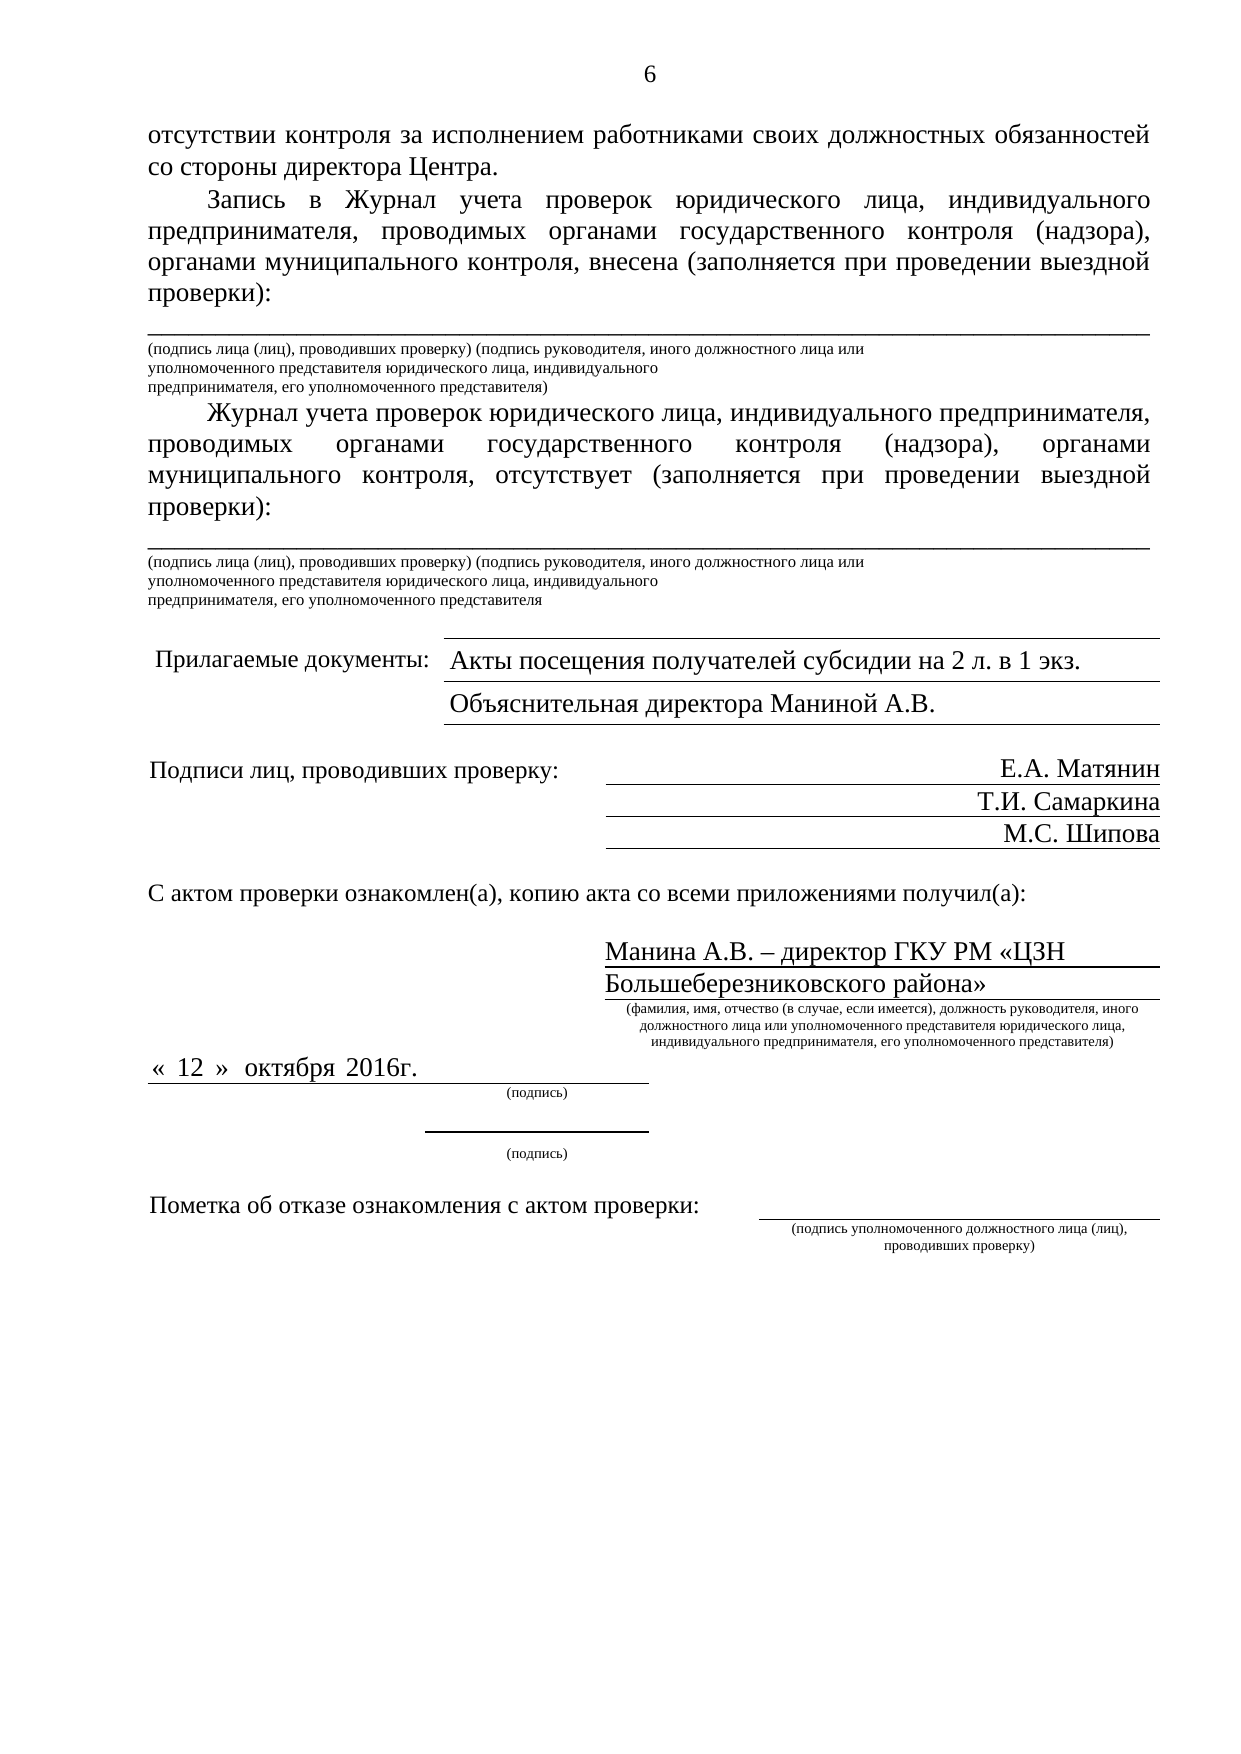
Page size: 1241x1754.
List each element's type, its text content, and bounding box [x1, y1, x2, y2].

table_cell [149, 816, 606, 848]
text __________________________________________________________________________ [148, 521, 1152, 552]
table_cell [425, 1050, 649, 1082]
table_cell [148, 1131, 425, 1161]
text отсутствии контроля за исполнением работниками своих должностных обязанностей со стороны директора Центра. [148, 118, 1152, 181]
table_cell (подпись) [425, 1084, 649, 1131]
table_cell М.С. Шипова [606, 817, 1160, 848]
table_cell Т.И. Самаркина [606, 785, 1160, 816]
table_cell [148, 966, 604, 998]
table_cell (подпись уполномоченного должностного лица (лиц), проводивших проверку) [759, 1220, 1160, 1253]
text __________________________________________________________________________ [148, 307, 1152, 339]
table_cell [649, 1131, 1160, 1161]
text уполномоченного представителя юридического лица, индивидуального [148, 358, 1152, 377]
table_cell [346, 1084, 373, 1131]
table_cell 12 [165, 1050, 215, 1082]
table_cell » [215, 1050, 234, 1082]
table_cell [149, 724, 443, 752]
text (подпись лица (лиц), проводивших проверку) (подпись руководителя, иного должностного лица или [148, 552, 1152, 571]
table_cell [148, 999, 604, 1050]
table_header Пометка об отказе ознакомления с актом проверки: [149, 1190, 759, 1219]
table_cell [149, 848, 606, 878]
table_cell [400, 1084, 425, 1131]
table_cell [149, 1219, 759, 1253]
text (подпись лица (лиц), проводивших проверку) (подпись руководителя, иного должностного лица или [148, 339, 1152, 358]
table_cell (подпись) [425, 1133, 649, 1161]
text Запись в Журнал учета проверок юридического лица, индивидуального предпринимателя, проводимых органами государственного контроля (надзора), органами муниципального контроля, внесена (заполняется при проведении выездной проверки): [148, 183, 1152, 307]
table_header Манина А.В. – директор ГКУ РМ «ЦЗН [605, 935, 1160, 966]
table_cell [606, 849, 1160, 878]
text уполномоченного представителя юридического лица, индивидуального [148, 571, 1152, 590]
table_header Акты посещения получателей субсидии на 2 л. в 1 экз. [444, 639, 1160, 681]
table_cell « [148, 1050, 165, 1082]
table_cell Подписи лиц, проводивших проверку: [149, 753, 606, 783]
text С актом проверки ознакомлен(а), копию акта со всеми приложениями получил(а): [148, 878, 1152, 906]
table_cell 20 [346, 1050, 373, 1082]
text предпринимателя, его уполномоченного представителя) [148, 377, 1152, 396]
text Журнал учета проверок юридического лица, индивидуального предпринимателя, проводимых органами государственного контроля (надзора), органами муниципального контроля, отсутствует (заполняется при проведении выездной проверки): [148, 396, 1152, 521]
table_header [759, 1190, 1160, 1219]
table_cell октября [234, 1050, 346, 1082]
table_cell [149, 681, 443, 723]
table_cell Е.А. Матянин [606, 753, 1160, 783]
text предпринимателя, его уполномоченного представителя [148, 590, 1152, 609]
table_cell [215, 1084, 234, 1131]
table_cell Большеберезниковского района» [605, 968, 1160, 998]
table_cell [649, 1050, 1160, 1082]
table_cell [165, 1084, 215, 1131]
table_cell Объяснительная директора Маниной А.В. [444, 682, 1160, 723]
table_cell (фамилия, имя, отчество (в случае, если имеется), должность руководителя, иного должностного лица или уполномоченного представителя юридического лица, индивидуального предпринимателя, его уполномоченного представителя) [605, 1000, 1160, 1050]
table_cell 16 [373, 1050, 400, 1082]
table_cell [649, 1083, 1160, 1131]
table_cell [149, 784, 606, 816]
table_header Прилагаемые документы: [149, 638, 443, 681]
table_header [148, 935, 604, 966]
table_cell [373, 1084, 400, 1131]
table_cell [234, 1084, 346, 1131]
table_cell г. [400, 1050, 425, 1082]
table_cell [444, 725, 1160, 752]
table_cell [148, 1084, 165, 1131]
